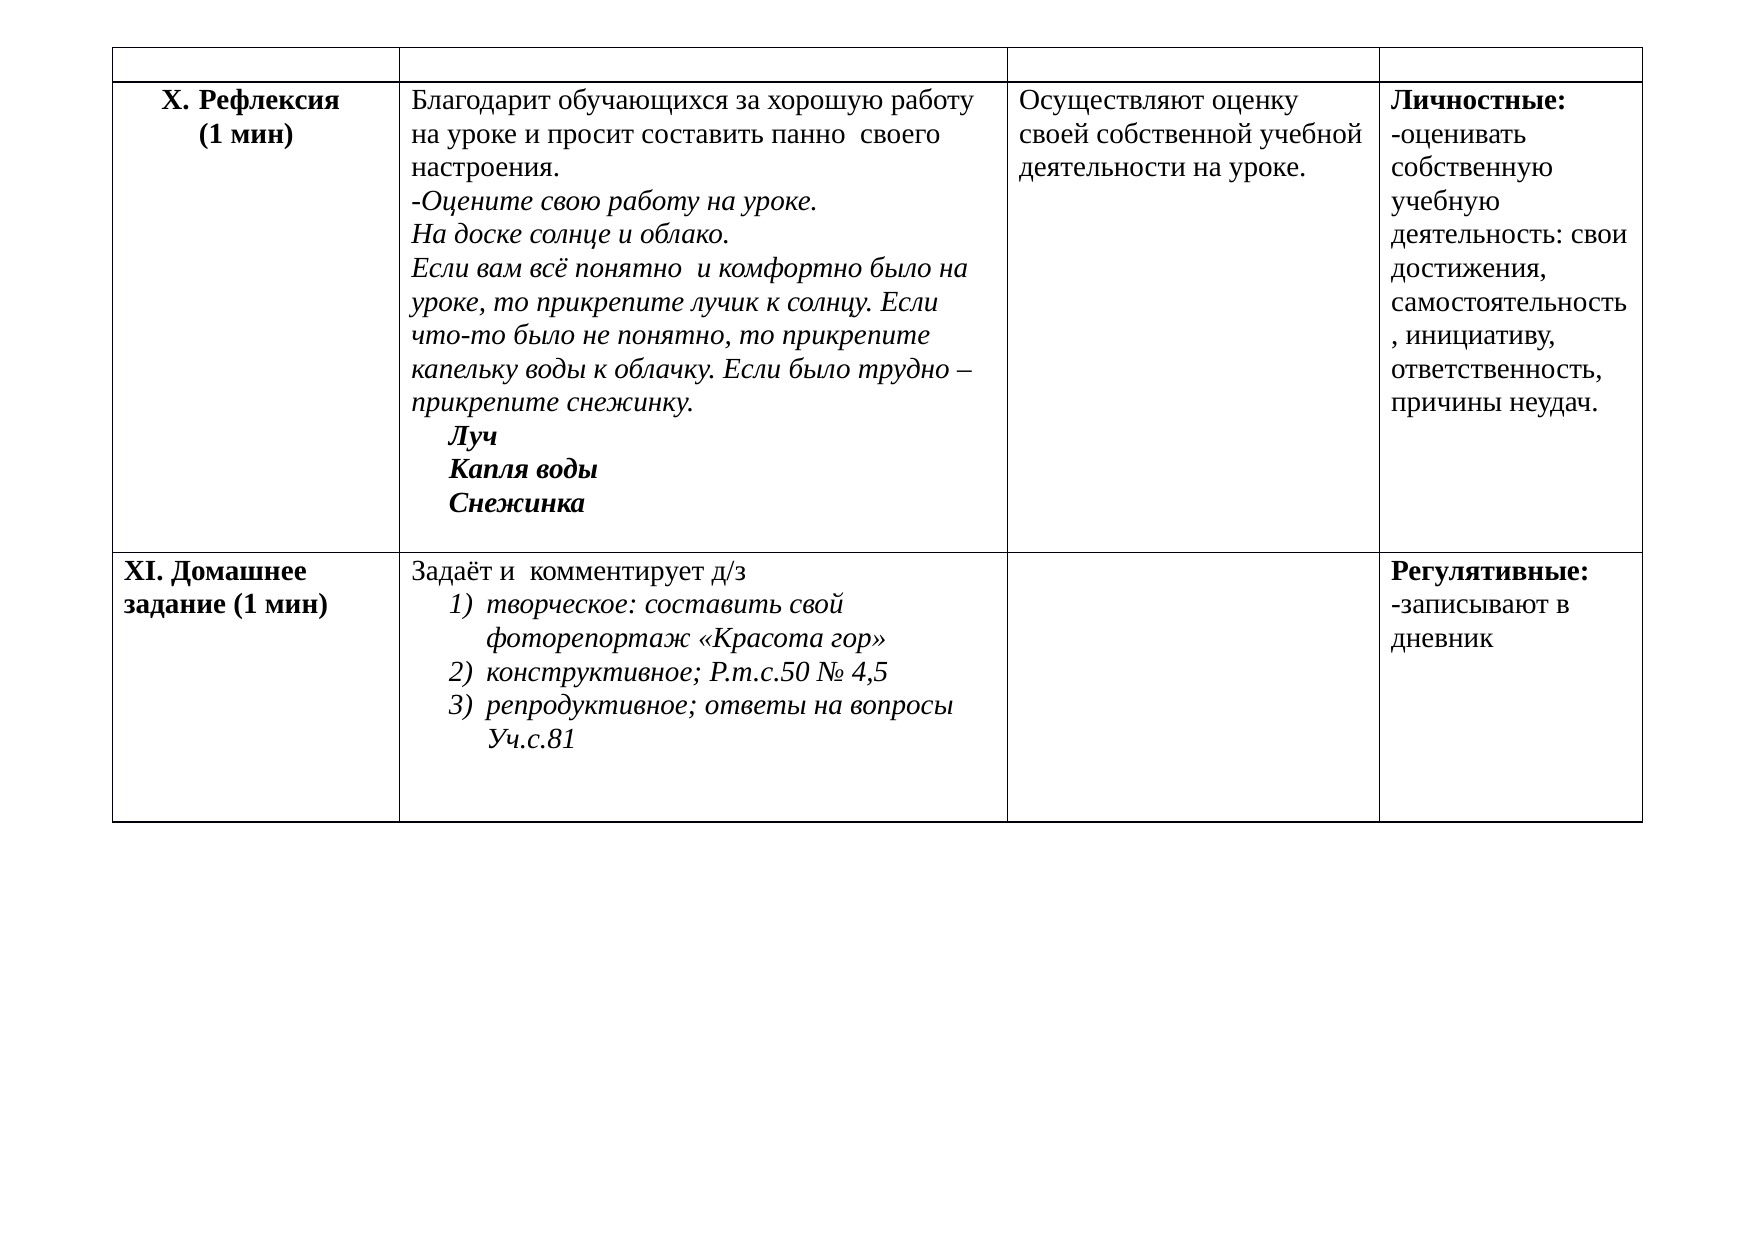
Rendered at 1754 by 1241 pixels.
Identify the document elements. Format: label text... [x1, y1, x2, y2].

table_cell [113, 48, 399, 81]
table_cell [1380, 48, 1642, 81]
table_cell Задаёт и комментирует д/з творческое: составить свой фоторепортаж «Красота гор» конструктивное; Р.т.с.50 № 4,5 репродуктивное; ответы на вопросы Уч.с.81 [400, 553, 1007, 821]
table_cell XI. Домашнее задание (1 мин) [113, 553, 399, 821]
table_cell Благодарит обучающихся за хорошую работу на уроке и просит составить панно своего настроения. -Оцените свою работу на уроке. На доске солнце и облако. Если вам всё понятно и комфортно было на уроке, то прикрепите лучик к солнцу. Если что-то было не понятно, то прикрепите капельку воды к облачку. Если было трудно – прикрепите снежинку. Луч Капля воды Снежинка [400, 83, 1007, 552]
table_cell [1008, 48, 1379, 81]
table_cell Осуществляют оценку своей собственной учебной деятельности на уроке. [1008, 83, 1379, 552]
table_cell Регулятивные: -записывают в дневник [1380, 553, 1642, 821]
table_cell [1008, 553, 1379, 821]
table_cell [400, 48, 1007, 81]
table_cell Рефлексия (1 мин) [113, 83, 399, 552]
table_cell Личностные: -оценивать собственную учебную деятельность: свои достижения, самостоятельность, инициативу, ответственность, причины неудач. [1380, 83, 1642, 552]
